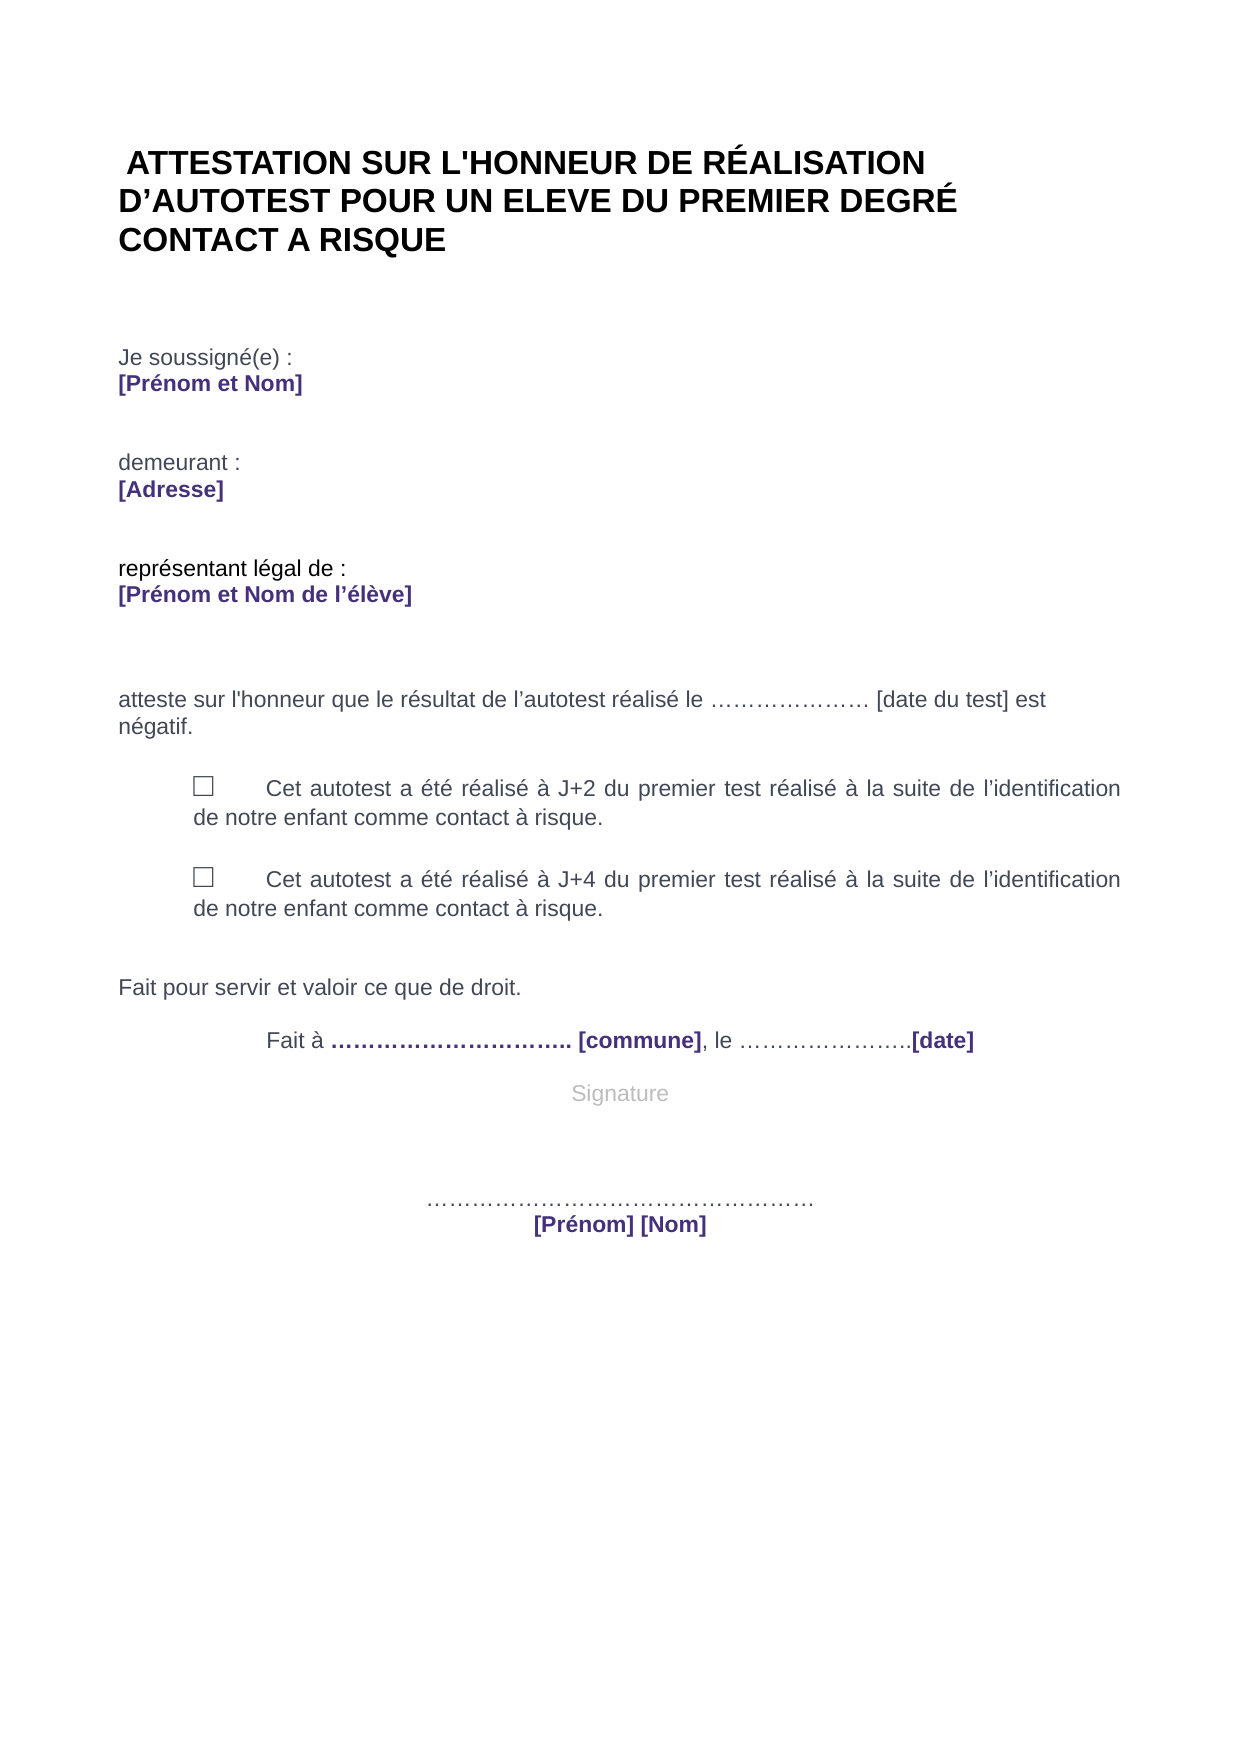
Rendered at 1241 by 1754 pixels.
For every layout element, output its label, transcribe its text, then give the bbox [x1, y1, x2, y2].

text représentant légal de : [118, 554, 1122, 581]
text □ Cet autotest a été réalisé à J+4 du premier test réalisé à la suite de l’identification de notre enfant comme contact à risque. [193, 857, 1122, 921]
subtitle ATTESTATION SUR L'HONNEUR de réalisation d’autotest pour un eleve du premier degré contact a risque [118, 143, 1122, 258]
text [Prénom et Nom de l’élève] [118, 581, 1122, 607]
text Je soussigné(e) : [118, 344, 1122, 370]
text [Adresse] [118, 476, 1122, 502]
text demeurant : [118, 449, 1122, 476]
text Fait pour servir et valoir ce que de droit. [118, 974, 1122, 1000]
text Signature [118, 1079, 1122, 1106]
text atteste sur l'honneur que le résultat de l’autotest réalisé le ………………… [date du test] est négatif. [118, 686, 1122, 739]
text [Prénom] [Nom] [118, 1211, 1122, 1238]
text □ Cet autotest a été réalisé à J+2 du premier test réalisé à la suite de l’identification de notre enfant comme contact à risque. [193, 765, 1122, 830]
text [Prénom et Nom] [118, 370, 1122, 396]
text Fait à ………………………….. [commune], le …………………..[date] [118, 1027, 1122, 1053]
text …………………………………………… [118, 1185, 1122, 1211]
